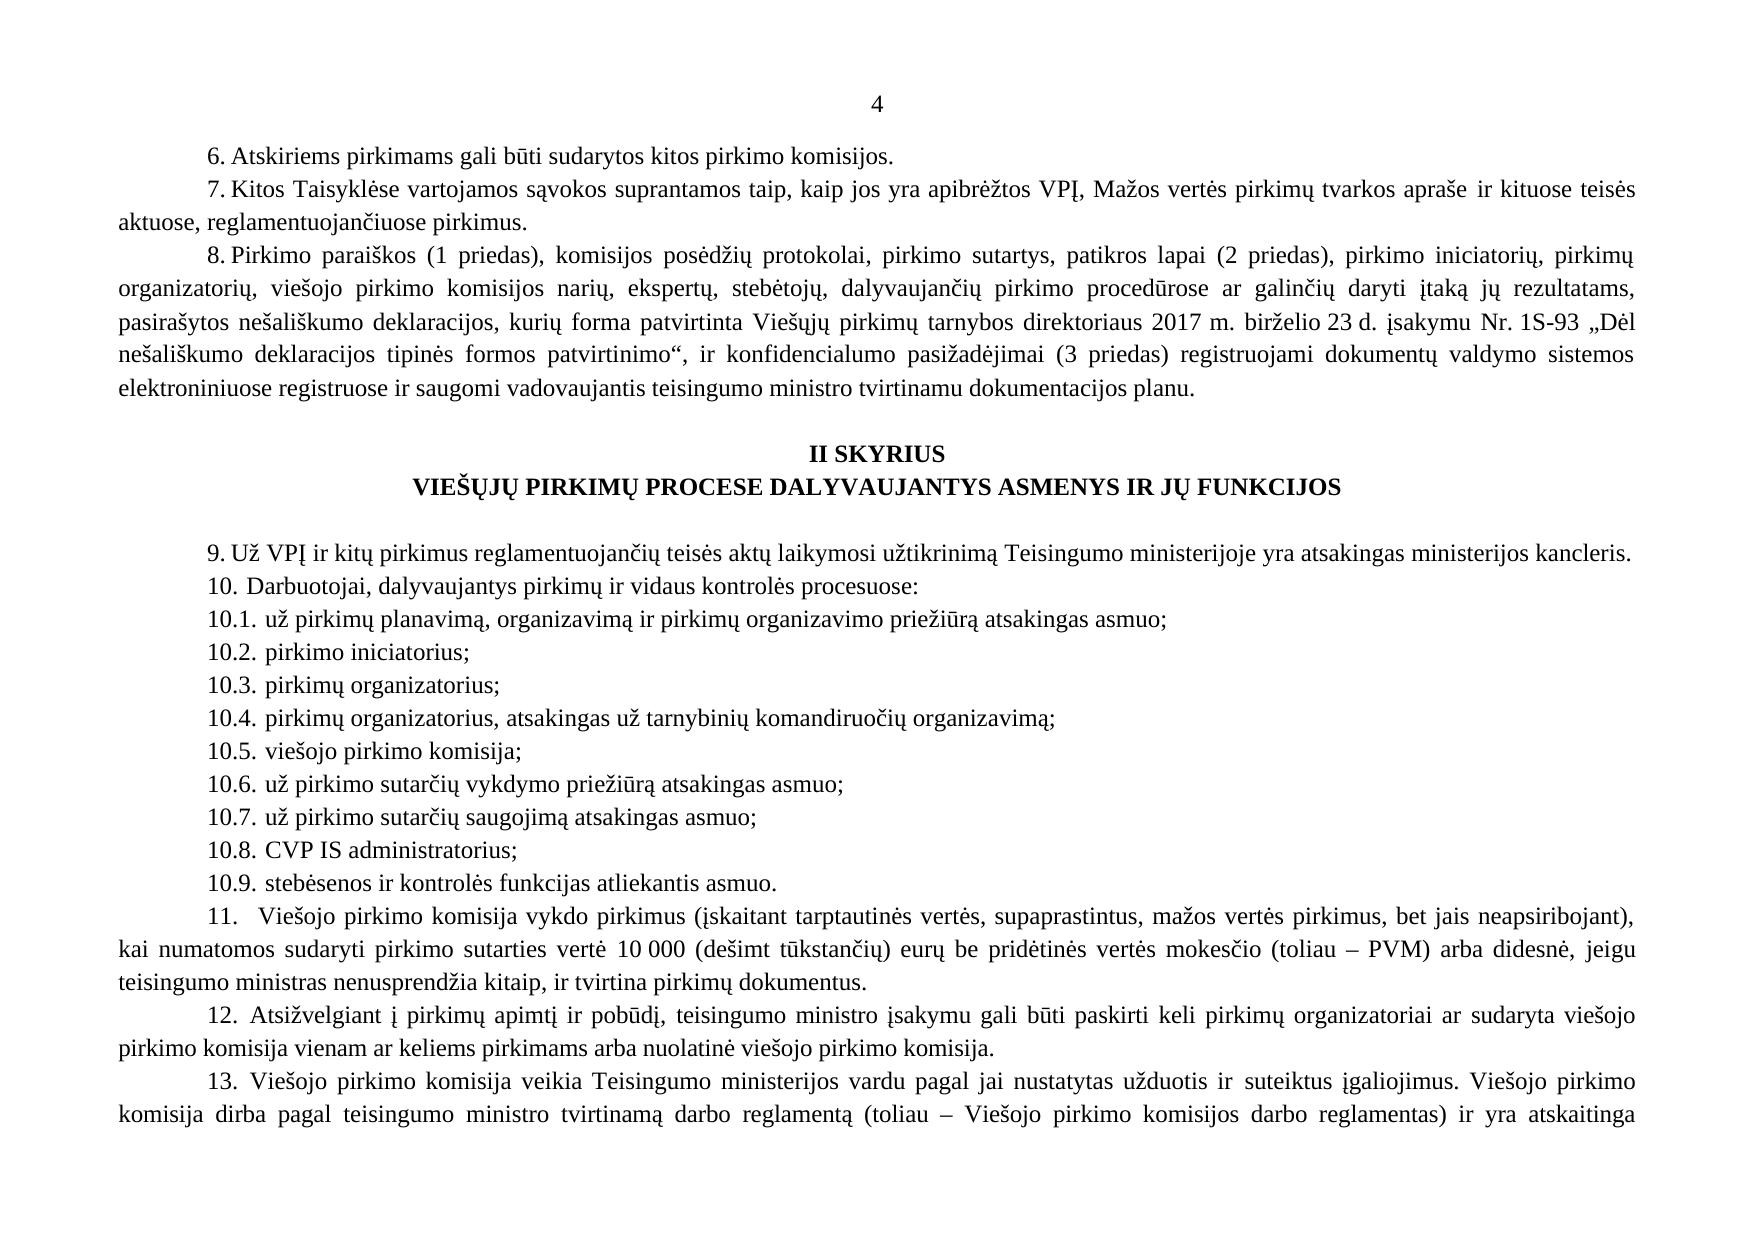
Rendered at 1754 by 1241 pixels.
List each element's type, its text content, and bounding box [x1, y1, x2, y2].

text 10.1. už pirkimų planavimą, organizavimą ir pirkimų organizavimo priežiūrą atsakingas asmuo; [118, 604, 1636, 632]
text 10.2. pirkimo iniciatorius; [118, 637, 1636, 666]
text 11. Viešojo pirkimo komisija vykdo pirkimus (įskaitant tarptautinės vertės, supaprastintus, mažos vertės pirkimus, bet jais neapsiribojant), kai numatomos sudaryti pirkimo sutarties vertė 10 000 (dešimt tūkstančių) eurų be pridėtinės vertės mokesčio (toliau – PVM) arba didesnė, jeigu teisingumo ministras nenusprendžia kitaip, ir tvirtina pirkimų dokumentus. [118, 901, 1636, 996]
text 9. Už VPĮ ir kitų pirkimus reglamentuojančių teisės aktų laikymosi užtikrinimą Teisingumo ministerijoje yra atsakingas ministerijos kancleris. [118, 538, 1636, 566]
text II SKYRIUS [118, 439, 1636, 467]
text 12. Atsižvelgiant į pirkimų apimtį ir pobūdį, teisingumo ministro įsakymu gali būti paskirti keli pirkimų organizatoriai ar sudaryta viešojo pirkimo komisija vienam ar keliems pirkimams arba nuolatinė viešojo pirkimo komisija. [118, 1000, 1636, 1062]
text 10. Darbuotojai, dalyvaujantys pirkimų ir vidaus kontrolės procesuose: [118, 571, 1636, 599]
text 10.3. pirkimų organizatorius; [118, 670, 1636, 698]
text 10.5. viešojo pirkimo komisija; [118, 736, 1636, 764]
text 10.6. už pirkimo sutarčių vykdymo priežiūrą atsakingas asmuo; [118, 769, 1636, 798]
text 10.4. pirkimų organizatorius, atsakingas už tarnybinių komandiruočių organizavimą; [118, 703, 1636, 732]
text 7. Kitos Taisyklėse vartojamos sąvokos suprantamos taip, kaip jos yra apibrėžtos VPĮ, Mažos vertės pirkimų tvarkos apraše ir kituose teisės aktuose, reglamentuojančiuose pirkimus. [118, 174, 1636, 236]
text VIEŠŲJŲ PIRKIMŲ PROCESE DALYVAUJANTYS ASMENYS IR JŲ FUNKCIJOS [118, 472, 1636, 500]
text 10.7. už pirkimo sutarčių saugojimą atsakingas asmuo; [118, 802, 1636, 831]
text 10.9. stebėsenos ir kontrolės funkcijas atliekantis asmuo. [118, 868, 1636, 897]
text 6. Atskiriems pirkimams gali būti sudarytos kitos pirkimo komisijos. [118, 141, 1636, 170]
text 13. Viešojo pirkimo komisija veikia Teisingumo ministerijos vardu pagal jai nustatytas užduotis ir suteiktus įgaliojimus. Viešojo pirkimo komisija dirba pagal teisingumo ministro tvirtinamą darbo reglamentą (toliau – Viešojo pirkimo komisijos darbo reglamentas) ir yra atskaitinga [118, 1066, 1636, 1128]
text 8. Pirkimo paraiškos (1 priedas), komisijos posėdžių protokolai, pirkimo sutartys, patikros lapai (2 priedas), pirkimo iniciatorių, pirkimų organizatorių, viešojo pirkimo komisijos narių, ekspertų, stebėtojų, dalyvaujančių pirkimo procedūrose ar galinčių daryti įtaką jų rezultatams, pasirašytos nešališkumo deklaracijos, kurių forma patvirtinta Viešųjų pirkimų tarnybos direktoriaus 2017 m. birželio 23 d. įsakymu Nr. 1S-93 „Dėl nešališkumo deklaracijos tipinės formos patvirtinimo“, ir konfidencialumo pasižadėjimai (3 priedas) registruojami dokumentų valdymo sistemos elektroniniuose registruose ir saugomi vadovaujantis teisingumo ministro tvirtinamu dokumentacijos planu. [118, 241, 1636, 401]
text 10.8. CVP IS administratorius; [118, 835, 1636, 864]
